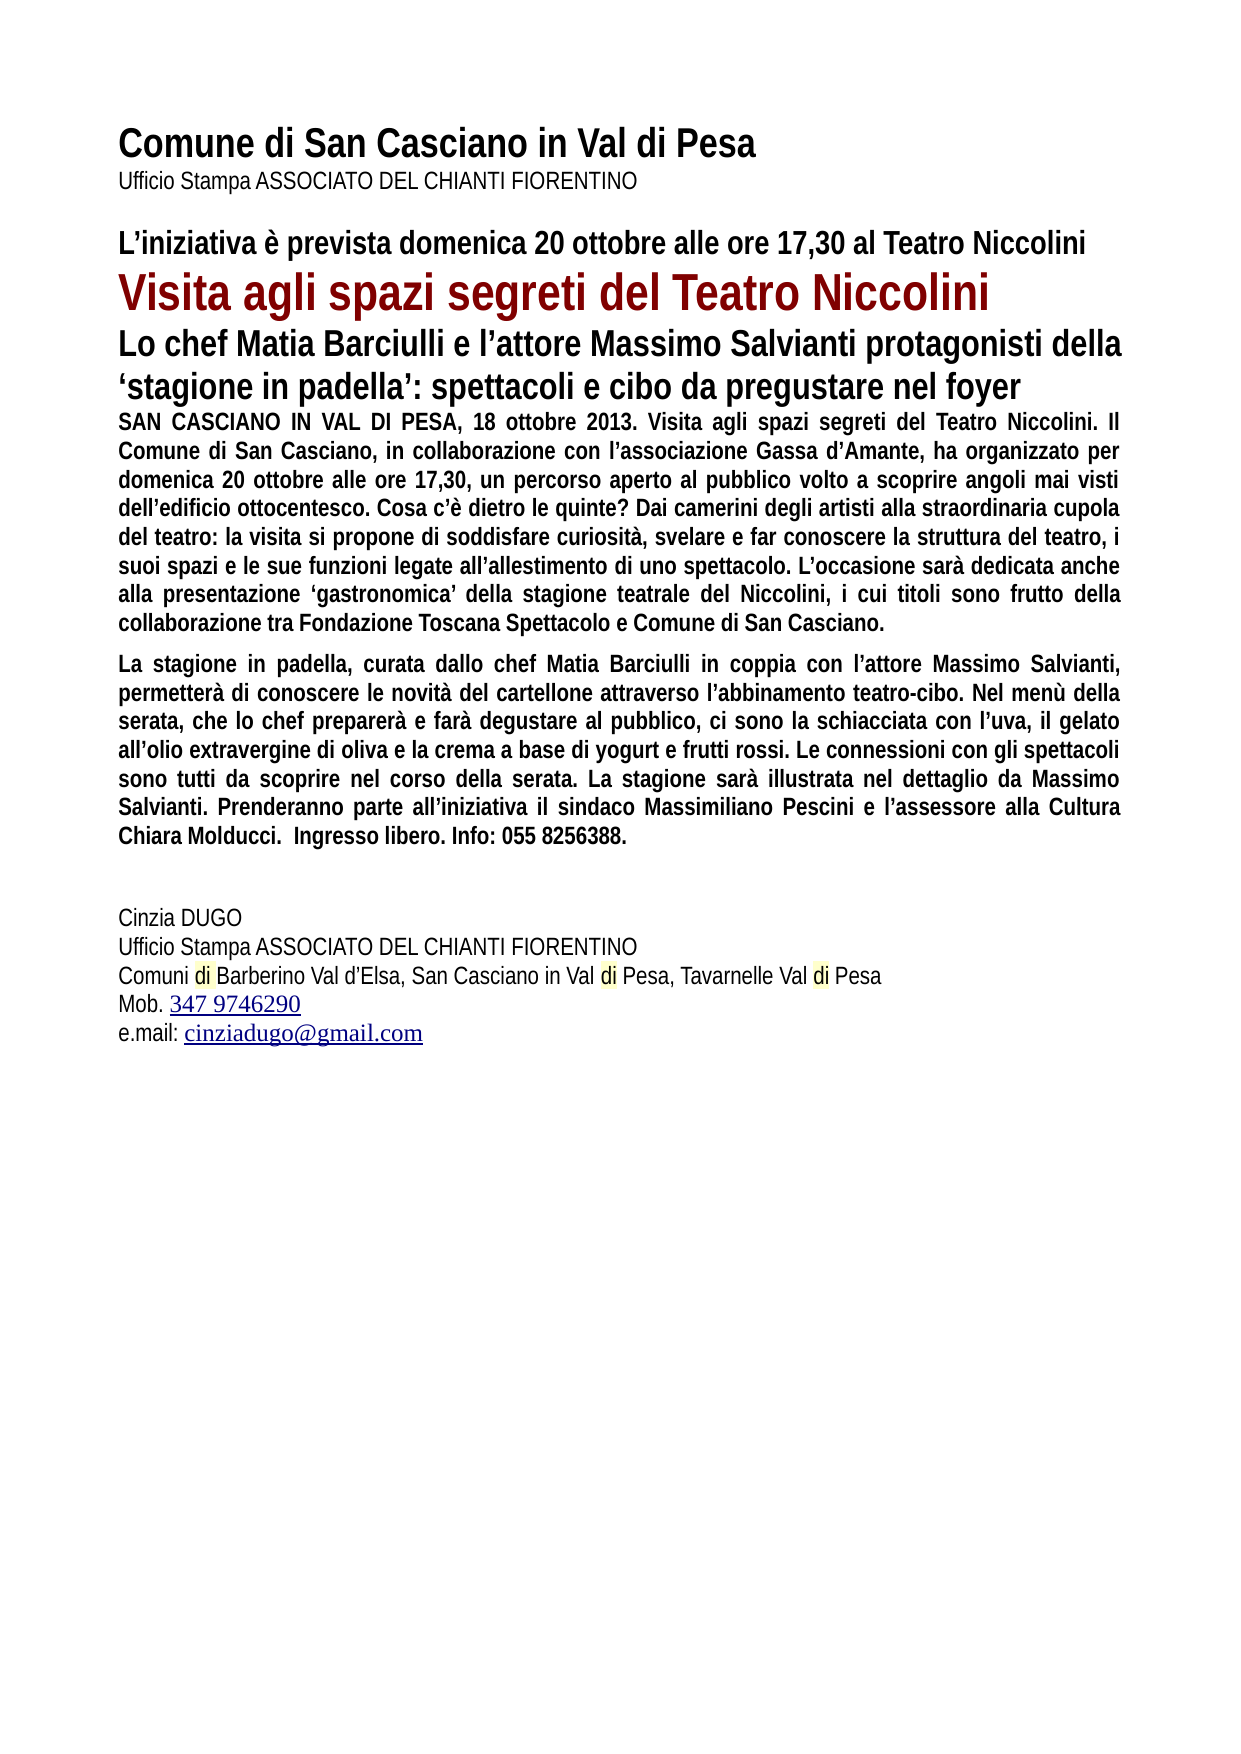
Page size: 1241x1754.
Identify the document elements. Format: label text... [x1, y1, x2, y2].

text Ufficio Stampa ASSOCIATO DEL CHIANTI FIORENTINO [118, 932, 1122, 961]
text Lo chef Matia Barciulli e l’attore Massimo Salvianti protagonisti della ‘stagione in padella’: spettacoli e cibo da pregustare nel foyer [118, 321, 1122, 407]
text Comune di San Casciano in Val di Pesa [118, 118, 1122, 166]
text Comuni di Barberino Val d’Elsa, San Casciano in Val di Pesa, Tavarnelle Val di Pesa [118, 961, 1122, 989]
text Ufficio Stampa ASSOCIATO DEL CHIANTI FIORENTINO [118, 166, 1122, 194]
text Cinzia DUGO [118, 903, 1122, 932]
text SAN CASCIANO IN VAL DI PESA, 18 ottobre 2013. Visita agli spazi segreti del Teatro Niccolini. Il Comune di San Casciano, in collaborazione con l’associazione Gassa d’Amante, ha organizzato per domenica 20 ottobre alle ore 17,30, un percorso aperto al pubblico volto a scoprire angoli mai visti dell’edificio ottocentesco. Cosa c’è dietro le quinte? Dai camerini degli artisti alla straordinaria cupola del teatro: la visita si propone di soddisfare curiosità, svelare e far conoscere la struttura del teatro, i suoi spazi e le sue funzioni legate all’allestimento di uno spettacolo. L’occasione sarà dedicata anche alla presentazione ‘gastronomica’ della stagione teatrale del Niccolini, i cui titoli sono frutto della collaborazione tra Fondazione Toscana Spettacolo e Comune di San Casciano. [118, 407, 1122, 637]
text La stagione in padella, curata dallo chef Matia Barciulli in coppia con l’attore Massimo Salvianti, permetterà di conoscere le novità del cartellone attraverso l’abbinamento teatro-cibo. Nel menù della serata, che lo chef preparerà e farà degustare al pubblico, ci sono la schiacciata con l’uva, il gelato all’olio extravergine di oliva e la crema a base di yogurt e frutti rossi. Le connessioni con gli spettacoli sono tutti da scoprire nel corso della serata. La stagione sarà illustrata nel dettaglio da Massimo Salvianti. Prenderanno parte all’iniziativa il sindaco Massimiliano Pescini e l’assessore alla Cultura Chiara Molducci. Ingresso libero. Info: 055 8256388. [118, 649, 1122, 849]
text L’iniziativa è prevista domenica 20 ottobre alle ore 17,30 al Teatro Niccolini [118, 223, 1122, 262]
text Visita agli spazi segreti del Teatro Niccolini [118, 262, 1122, 321]
text Mob. 347 9746290 [118, 989, 1122, 1018]
text e.mail: cinziadugo@gmail.com [118, 1018, 1122, 1047]
